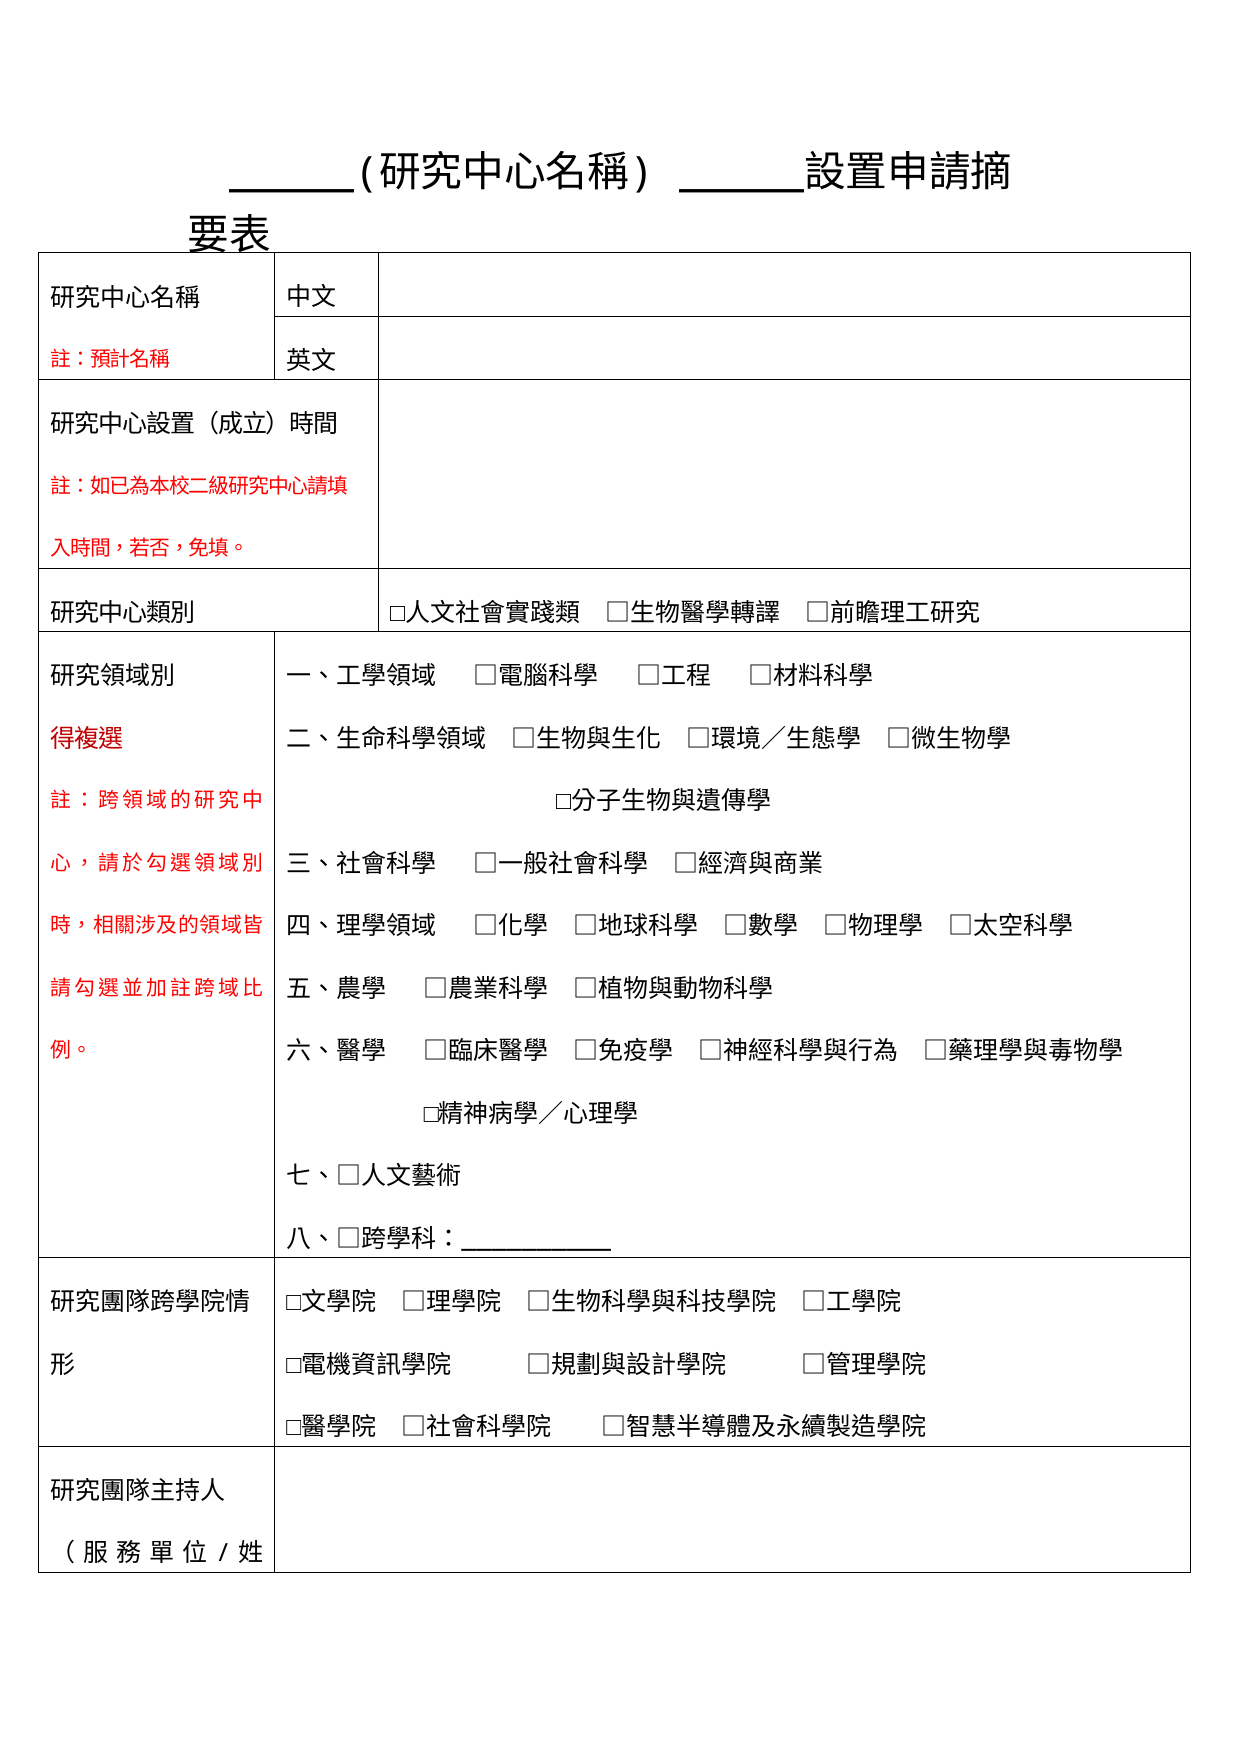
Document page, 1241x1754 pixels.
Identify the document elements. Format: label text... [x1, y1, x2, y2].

table_cell 研究團隊主持人 （服務單位/姓 [39, 1447, 274, 1572]
table_header 研究中心名稱 註：預計名稱 [39, 253, 274, 379]
table_cell □人文社會實踐類 □生物醫學轉譯 □前瞻理工研究 [379, 569, 1190, 631]
text _____(研究中心名稱) _____設置申請摘要表 [187, 127, 1053, 252]
table_cell 英文 [275, 317, 378, 379]
table_cell □文學院 □理學院 □生物科學與科技學院 □工學院 □電機資訊學院 □規劃與設計學院 □管理學院 □醫學院 □社會科學院 □智慧半導體及永續製造學院 [275, 1258, 1190, 1446]
table_cell 研究中心設置（成立）時間 註：如已為本校二級研究中心請填入時間，若否，免填。 [39, 380, 378, 568]
table_header [379, 253, 1190, 316]
table_cell [275, 1447, 1190, 1572]
table_header 中文 [275, 253, 378, 316]
table_cell 一、工學領域 □電腦科學 □工程 □材料科學 二、生命科學領域 □生物與生化 □環境／生態學 □微生物學 □分子生物與遺傳學 三、社會科學 □一般社會科學 □經濟與商業 四、理學領域 □化學 □地球科學 □數學 □物理學 □太空科學 五、農學 □農業科學 □植物與動物科學 六、醫學 □臨床醫學 □免疫學 □神經科學與行為 □藥理學與毒物學 □精神病學／心理學 七、□人文藝術 八、□跨學科：__________ [275, 632, 1190, 1257]
table_cell 研究領域別 得複選 註：跨領域的研究中心，請於勾選領域別時，相關涉及的領域皆請勾選並加註跨域比例。 [39, 632, 274, 1257]
table_cell 研究團隊跨學院情形 [39, 1258, 274, 1446]
table_cell [379, 317, 1190, 379]
table_cell [379, 380, 1190, 568]
table_cell 研究中心類別 [39, 569, 378, 631]
